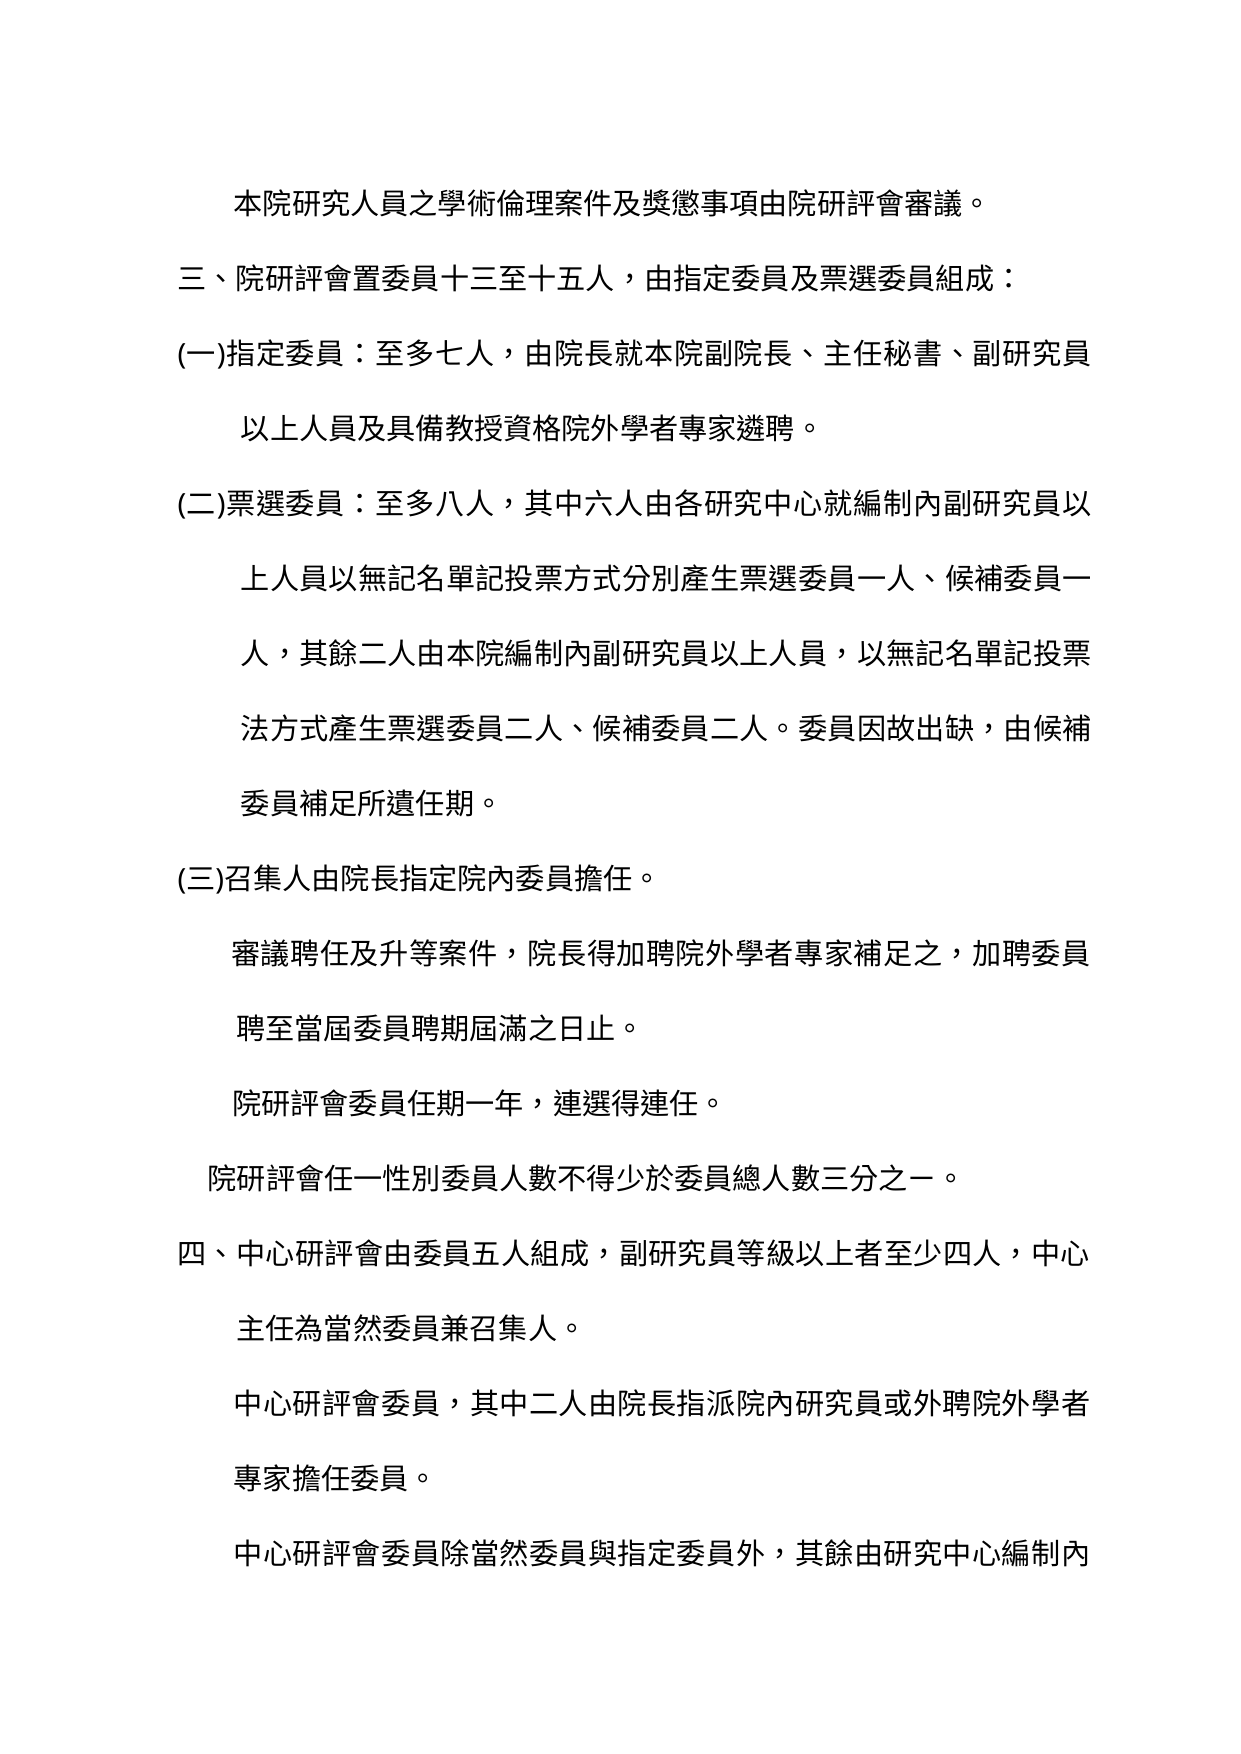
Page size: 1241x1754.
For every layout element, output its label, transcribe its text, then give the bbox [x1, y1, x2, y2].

text 院研評會任一性別委員人數不得少於委員總人數三分之ㄧ。 [177, 1139, 1092, 1214]
list 中心研評會委員，其中二人由院長指派院內研究員或外聘院外學者專家擔任委員。 [233, 1364, 1092, 1514]
list 中心研評會委員除當然委員與指定委員外，其餘由研究中心編制內 [233, 1514, 1092, 1589]
text 院研評會委員任期一年，連選得連任。 [224, 1064, 1092, 1139]
text (二)票選委員：至多八人，其中六人由各研究中心就編制內副研究員以上人員以無記名單記投票方式分別產生票選委員一人、候補委員一人，其餘二人由本院編制內副研究員以上人員，以無記名單記投票法方式產生票選委員二人、候補委員二人。委員因故出缺，由候補委員補足所遺任期。 [177, 464, 1092, 839]
text 審議聘任及升等案件，院長得加聘院外學者專家補足之，加聘委員聘至當屆委員聘期屆滿之日止。 [222, 914, 1092, 1064]
text (三)召集人由院長指定院內委員擔任。 [177, 839, 1092, 914]
text (一)指定委員：至多七人，由院長就本院副院長、主任秘書、副研究員以上人員及具備教授資格院外學者專家遴聘。 [177, 314, 1092, 464]
list 本院研究人員之學術倫理案件及獎懲事項由院研評會審議。 [233, 164, 1092, 239]
text 三、院研評會置委員十三至十五人，由指定委員及票選委員組成： [177, 239, 1092, 314]
text 四、中心研評會由委員五人組成，副研究員等級以上者至少四人，中心主任為當然委員兼召集人。 [177, 1214, 1092, 1364]
